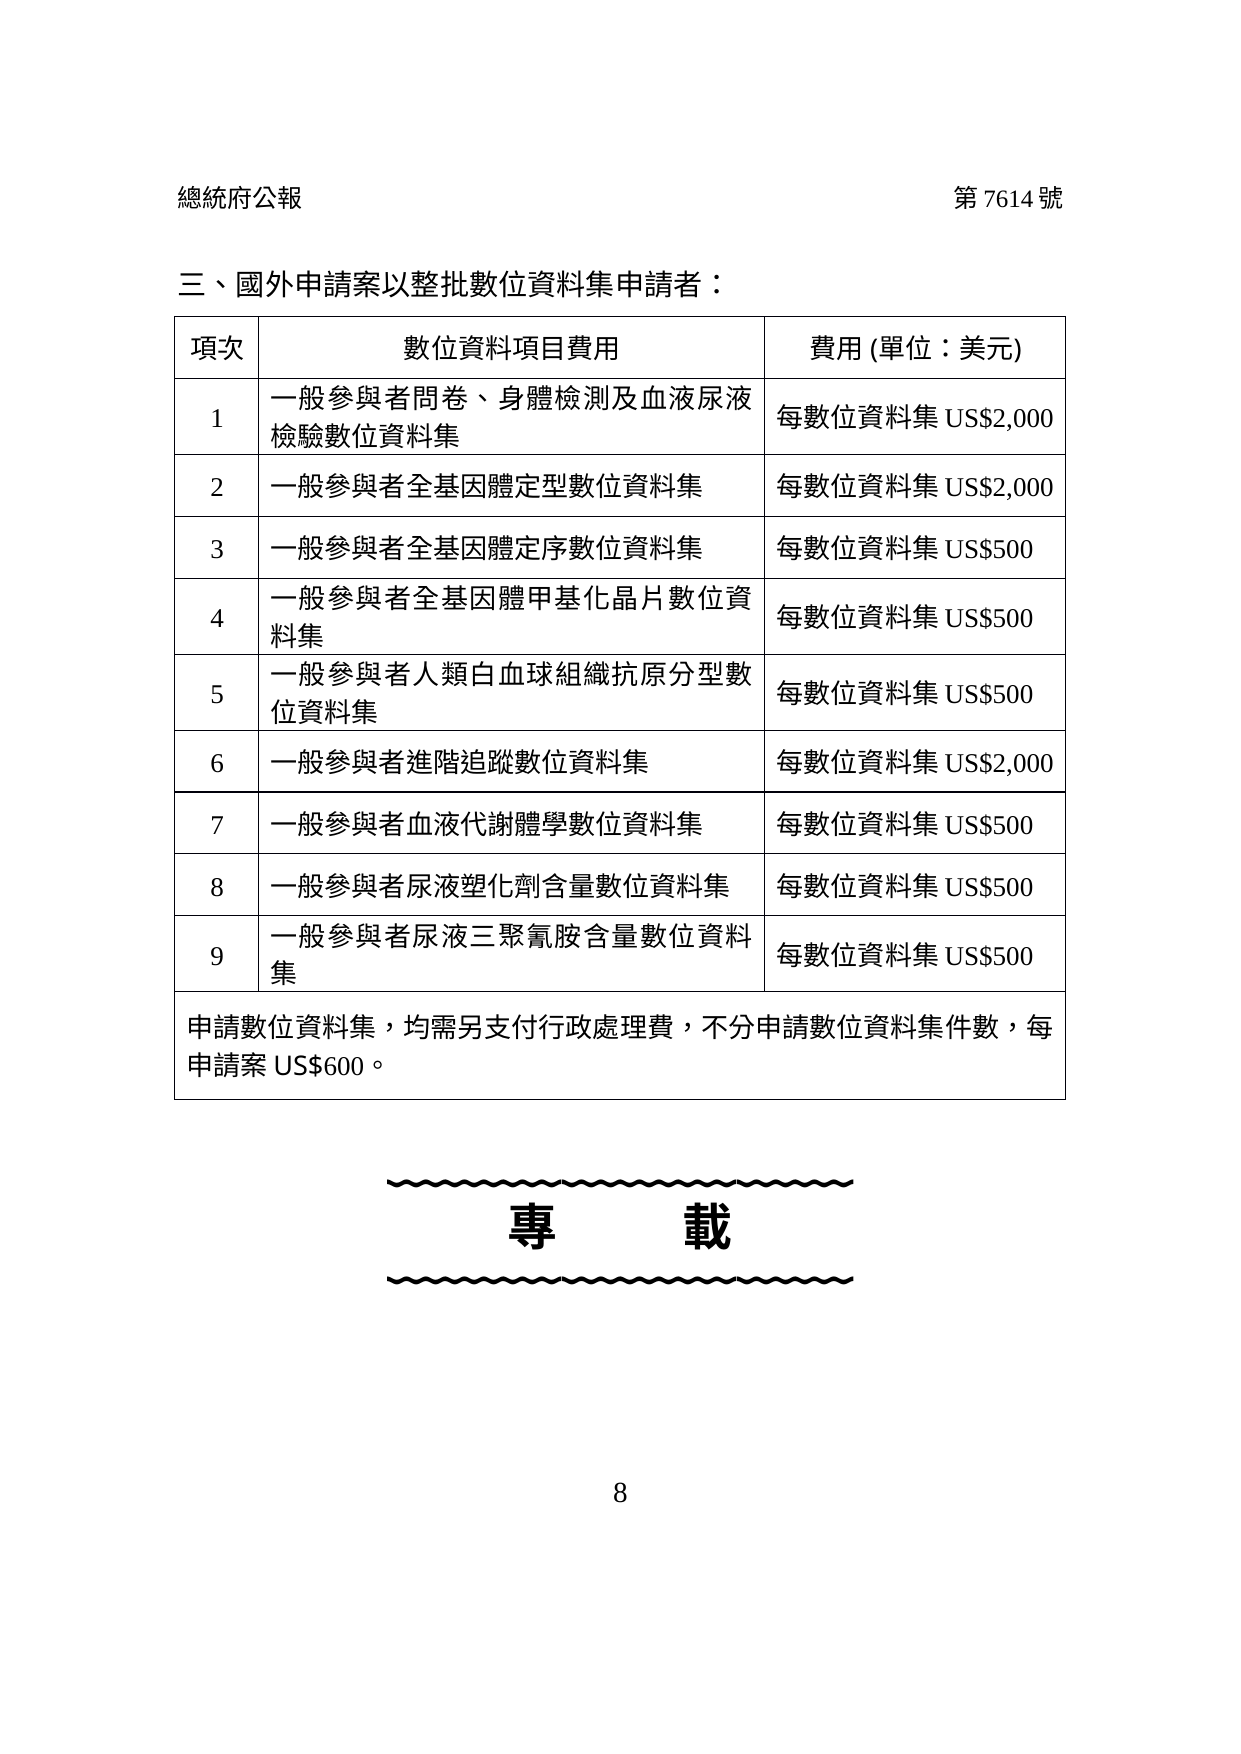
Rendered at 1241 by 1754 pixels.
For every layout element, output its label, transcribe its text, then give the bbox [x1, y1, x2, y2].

table_header 數位資料項目費用 [259, 317, 764, 378]
table_cell 一般參與者問卷、身體檢測及血液尿液檢驗數位資料集 [259, 379, 764, 454]
table_cell 9 [175, 916, 258, 991]
text ﹏﹏﹏﹏﹏﹏﹏﹏ [177, 1162, 1063, 1187]
table_cell 每數位資料集US$500 [765, 793, 1065, 853]
table_cell 申請數位資料集，均需另支付行政處理費，不分申請數位資料集件數，每申請案US$600。 [175, 992, 1065, 1099]
table_header 費用 (單位：美元) [765, 317, 1065, 378]
text ﹏﹏﹏﹏﹏﹏﹏﹏ [177, 1259, 1063, 1284]
table_cell 每數位資料集US$500 [765, 916, 1065, 991]
table_cell 每數位資料集US$500 [765, 655, 1065, 729]
table_cell 4 [175, 579, 258, 653]
table_cell 6 [175, 731, 258, 791]
table_cell 一般參與者人類白血球組織抗原分型數位資料集 [259, 655, 764, 729]
table_cell 每數位資料集US$500 [765, 517, 1065, 577]
table_cell 一般參與者尿液塑化劑含量數位資料集 [259, 854, 764, 915]
table_cell 一般參與者血液代謝體學數位資料集 [259, 793, 764, 853]
table_cell 一般參與者全基因體甲基化晶片數位資料集 [259, 579, 764, 653]
table_cell 每數位資料集US$500 [765, 854, 1065, 915]
table_cell 一般參與者全基因體定型數位資料集 [259, 455, 764, 516]
table_cell 3 [175, 517, 258, 577]
table_cell 每數位資料集US$2,000 [765, 455, 1065, 516]
table_cell 每數位資料集US$2,000 [765, 731, 1065, 791]
table_header 項次 [175, 317, 258, 378]
table_cell 5 [175, 655, 258, 729]
table_cell 2 [175, 455, 258, 516]
table_cell 一般參與者尿液三聚氰胺含量數位資料集 [259, 916, 764, 991]
text 專載 [177, 1187, 1063, 1259]
table_cell 7 [175, 793, 258, 853]
table_cell 一般參與者進階追蹤數位資料集 [259, 731, 764, 791]
table_cell 8 [175, 854, 258, 915]
table_cell 1 [175, 379, 258, 454]
text 三、國外申請案以整批數位資料集申請者： [177, 266, 1063, 303]
table_cell 每數位資料集US$500 [765, 579, 1065, 653]
table_cell 一般參與者全基因體定序數位資料集 [259, 517, 764, 577]
table_cell 每數位資料集US$2,000 [765, 379, 1065, 454]
